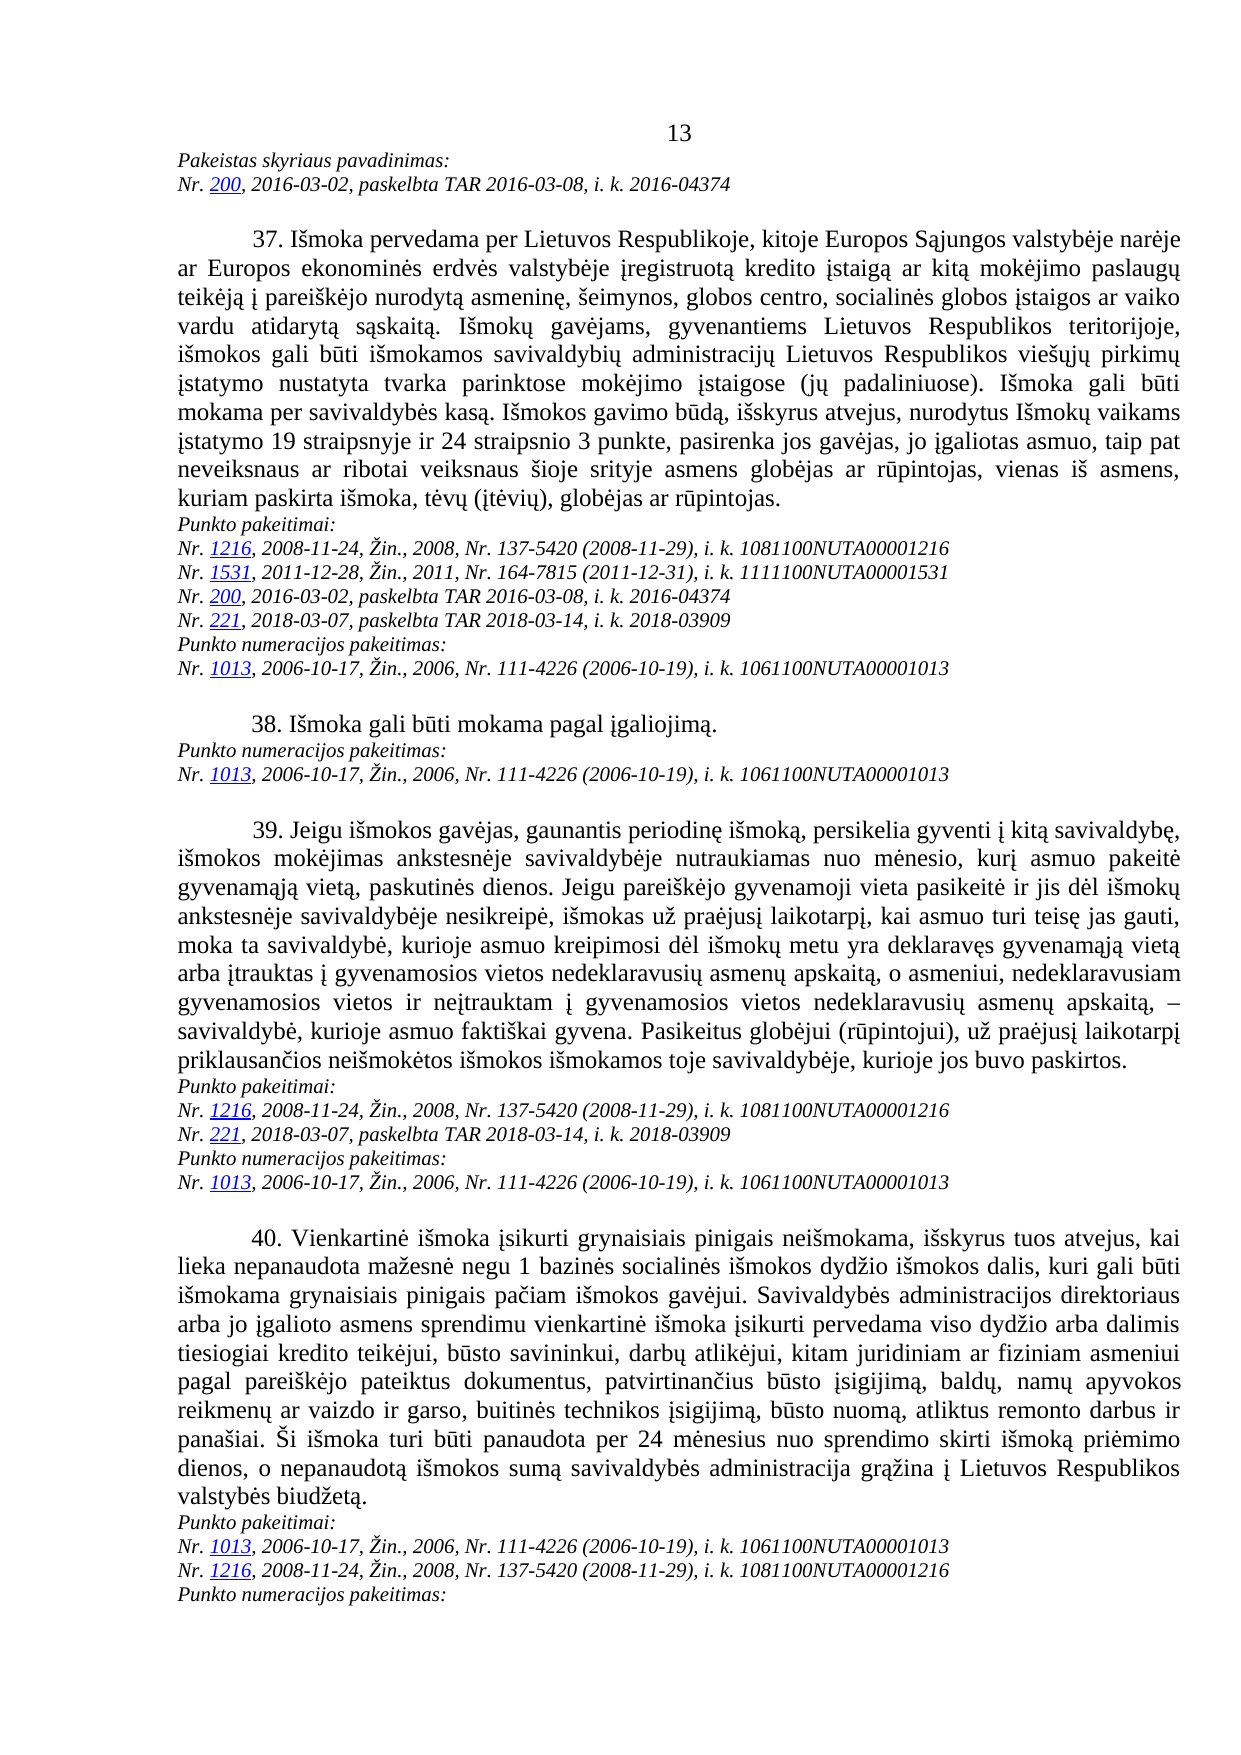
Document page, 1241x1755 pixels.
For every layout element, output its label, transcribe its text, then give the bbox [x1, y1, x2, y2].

text Nr. 221, 2018-03-07, paskelbta TAR 2018-03-14, i. k. 2018-03909 [177, 1122, 1181, 1146]
text Punkto pakeitimai: [177, 512, 1181, 536]
text Nr. 1216, 2008-11-24, Žin., 2008, Nr. 137-5420 (2008-11-29), i. k. 1081100NUTA00001216 [177, 536, 1181, 560]
text Nr. 200, 2016-03-02, paskelbta TAR 2016-03-08, i. k. 2016-04374 [177, 584, 1181, 608]
text Nr. 200, 2016-03-02, paskelbta TAR 2016-03-08, i. k. 2016-04374 [177, 172, 1181, 196]
text Nr. 1013, 2006-10-17, Žin., 2006, Nr. 111-4226 (2006-10-19), i. k. 1061100NUTA00001013 [177, 762, 1181, 786]
text Nr. 1531, 2011-12-28, Žin., 2011, Nr. 164-7815 (2011-12-31), i. k. 1111100NUTA00001531 [177, 560, 1181, 584]
text 40. Vienkartinė išmoka įsikurti grynaisiais pinigais neišmokama, išskyrus tuos atvejus, kai lieka nepanaudota mažesnė negu 1 bazinės socialinės išmokos dydžio išmokos dalis, kuri gali būti išmokama grynaisiais pinigais pačiam išmokos gavėjui. Savivaldybės administracijos direktoriaus arba jo įgalioto asmens sprendimu vienkartinė išmoka įsikurti pervedama viso dydžio arba dalimis tiesiogiai kredito teikėjui, būsto savininkui, darbų atlikėjui, kitam juridiniam ar fiziniam asmeniui pagal pareiškėjo pateiktus dokumentus, patvirtinančius būsto įsigijimą, baldų, namų apyvokos reikmenų ar vaizdo ir garso, buitinės technikos įsigijimą, būsto nuomą, atliktus remonto darbus ir panašiai. Ši išmoka turi būti panaudota per 24 mėnesius nuo sprendimo skirti išmoką priėmimo dienos, o nepanaudotą išmokos sumą savivaldybės administracija grąžina į Lietuvos Respublikos valstybės biudžetą. [177, 1223, 1181, 1510]
text Nr. 221, 2018-03-07, paskelbta TAR 2018-03-14, i. k. 2018-03909 [177, 608, 1181, 632]
text 39. Jeigu išmokos gavėjas, gaunantis periodinę išmoką, persikelia gyventi į kitą savivaldybę, išmokos mokėjimas ankstesnėje savivaldybėje nutraukiamas nuo mėnesio, kurį asmuo pakeitė gyvenamąją vietą, paskutinės dienos. Jeigu pareiškėjo gyvenamoji vieta pasikeitė ir jis dėl išmokų ankstesnėje savivaldybėje nesikreipė, išmokas už praėjusį laikotarpį, kai asmuo turi teisę jas gauti, moka ta savivaldybė, kurioje asmuo kreipimosi dėl išmokų metu yra deklaravęs gyvenamąją vietą arba įtrauktas į gyvenamosios vietos nedeklaravusių asmenų apskaitą, o asmeniui, nedeklaravusiam gyvenamosios vietos ir neįtrauktam į gyvenamosios vietos nedeklaravusių asmenų apskaitą, – savivaldybė, kurioje asmuo faktiškai gyvena. Pasikeitus globėjui (rūpintojui), už praėjusį laikotarpį priklausančios neišmokėtos išmokos išmokamos toje savivaldybėje, kurioje jos buvo paskirtos. [177, 815, 1181, 1073]
text Punkto pakeitimai: [177, 1073, 1181, 1098]
text Punkto numeracijos pakeitimas: [177, 1146, 1181, 1170]
text Nr. 1216, 2008-11-24, Žin., 2008, Nr. 137-5420 (2008-11-29), i. k. 1081100NUTA00001216 [177, 1098, 1181, 1122]
text Nr. 1013, 2006-10-17, Žin., 2006, Nr. 111-4226 (2006-10-19), i. k. 1061100NUTA00001013 [177, 656, 1181, 680]
text Nr. 1013, 2006-10-17, Žin., 2006, Nr. 111-4226 (2006-10-19), i. k. 1061100NUTA00001013 [177, 1534, 1181, 1558]
text Nr. 1013, 2006-10-17, Žin., 2006, Nr. 111-4226 (2006-10-19), i. k. 1061100NUTA00001013 [177, 1170, 1181, 1194]
text Punkto numeracijos pakeitimas: [177, 738, 1181, 762]
text Punkto numeracijos pakeitimas: [177, 632, 1181, 656]
text Nr. 1216, 2008-11-24, Žin., 2008, Nr. 137-5420 (2008-11-29), i. k. 1081100NUTA00001216 [177, 1558, 1181, 1582]
text Punkto pakeitimai: [177, 1510, 1181, 1534]
text Punkto numeracijos pakeitimas: [177, 1582, 1181, 1606]
text 38. Išmoka gali būti mokama pagal įgaliojimą. [177, 709, 1181, 738]
text Pakeistas skyriaus pavadinimas: [177, 148, 1181, 172]
text 37. Išmoka pervedama per Lietuvos Respublikoje, kitoje Europos Sąjungos valstybėje narėje ar Europos ekonominės erdvės valstybėje įregistruotą kredito įstaigą ar kitą mokėjimo paslaugų teikėją į pareiškėjo nurodytą asmeninę, šeimynos, globos centro, socialinės globos įstaigos ar vaiko vardu atidarytą sąskaitą. Išmokų gavėjams, gyvenantiems Lietuvos Respublikos teritorijoje, išmokos gali būti išmokamos savivaldybių administracijų Lietuvos Respublikos viešųjų pirkimų įstatymo nustatyta tvarka parinktose mokėjimo įstaigose (jų padaliniuose). Išmoka gali būti mokama per savivaldybės kasą. Išmokos gavimo būdą, išskyrus atvejus, nurodytus Išmokų vaikams įstatymo 19 straipsnyje ir 24 straipsnio 3 punkte, pasirenka jos gavėjas, jo įgaliotas asmuo, taip pat neveiksnaus ar ribotai veiksnaus šioje srityje asmens globėjas ar rūpintojas, vienas iš asmens, kuriam paskirta išmoka, tėvų (įtėvių), globėjas ar rūpintojas. [177, 224, 1181, 512]
